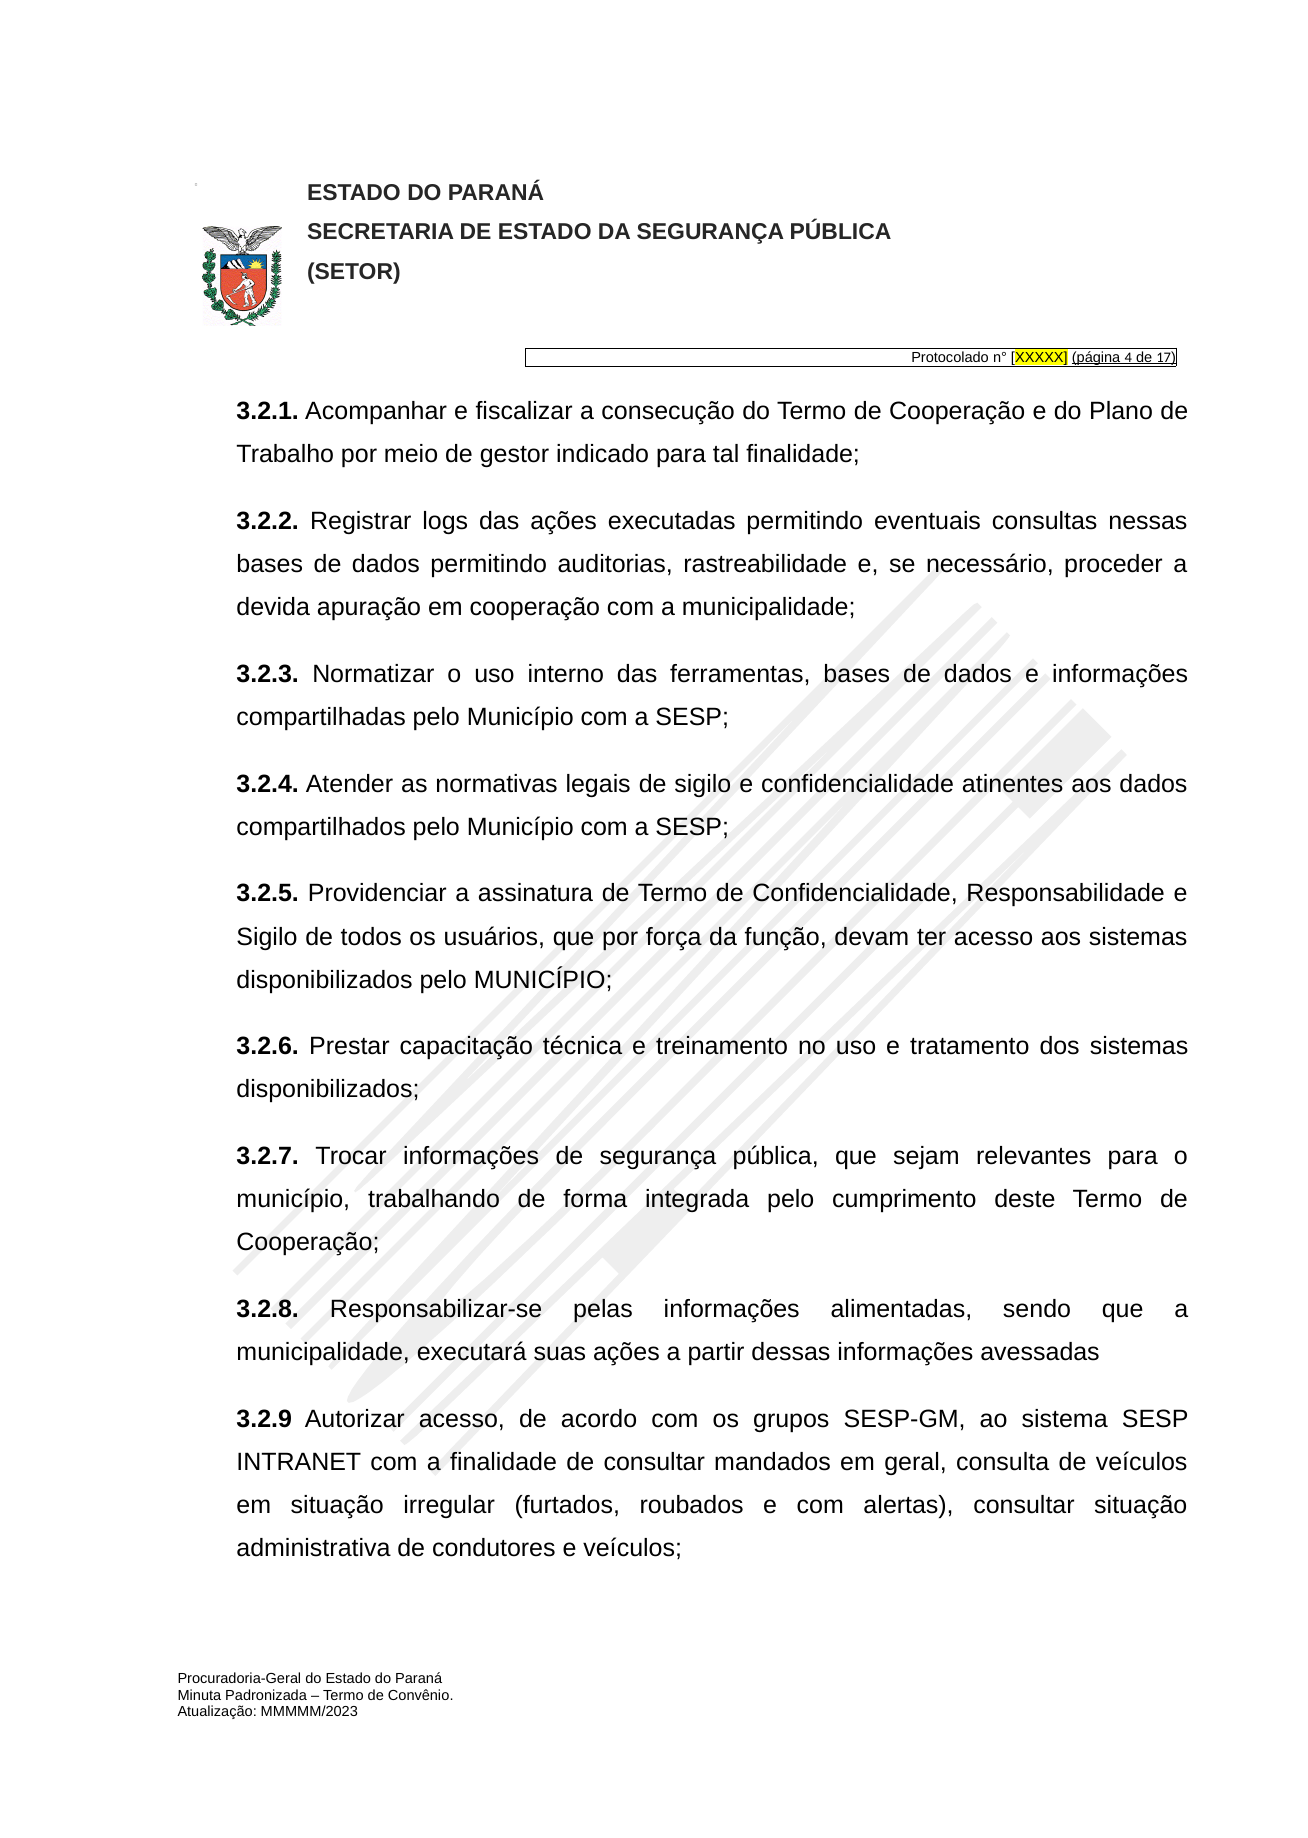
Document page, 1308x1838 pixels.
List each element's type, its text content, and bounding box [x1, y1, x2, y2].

text 3.2.5. Providenciar a assinatura de Termo de Confidencialidade, Responsabilidade e Sigilo de todos os usuários, que por força da função, devam ter acesso aos sistemas disponibilizados pelo MUNICÍPIO; [606, 878, 680, 939]
text 3.2.3. Normatizar o uso interno das ferramentas, bases de dados e informações compartilhadas pelo Município com a SESP; [1000, 659, 1189, 731]
text 3.2.3. Normatizar o uso interno das ferramentas, bases de dados e informações compartilhadas pelo Município com a SESP; [891, 659, 979, 731]
text 3.2.7. Trocar informações de segurança pública, que sejam relevantes para o município, trabalhando de forma integrada pelo cumprimento deste Termo de Cooperação; [571, 1141, 711, 1256]
text 3.2.6. Prestar capacitação técnica e treinamento no uso e tratamento dos sistemas disponibilizados; [795, 1031, 1189, 1103]
text 3.2.8. Responsabilizar-se pelas informações alimentadas, sendo que a municipalidade, executará suas ações a partir dessas informações avessadas [461, 1294, 552, 1366]
text 3.2.8. Responsabilizar-se pelas informações alimentadas, sendo que a municipalidade, executará suas ações a partir dessas informações avessadas [337, 1294, 430, 1366]
text 3.2.5. Providenciar a assinatura de Termo de Confidencialidade, Responsabilidade e Sigilo de todos os usuários, que por força da função, devam ter acesso aos sistemas disponibilizados pelo MUNICÍPIO; [684, 878, 812, 993]
text 3.2.4. Atender as normativas legais de sigilo e confidencialidade atinentes aos dados compartilhados pelo Município com a SESP; [781, 769, 869, 841]
text 3.2.6. Prestar capacitação técnica e treinamento no uso e tratamento dos sistemas disponibilizados; [628, 1031, 738, 1103]
picture [202, 226, 282, 326]
text 3.2.1. Acompanhar e fiscalizar a consecução do Termo de Cooperação e do Plano de Trabalho por meio de gestor indicado para tal finalidade; [236, 396, 1189, 468]
text 3.2.7. Trocar informações de segurança pública, que sejam relevantes para o município, trabalhando de forma integrada pelo cumprimento deste Termo de Cooperação; [236, 1141, 361, 1256]
text 3.2.8. Responsabilizar-se pelas informações alimentadas, sendo que a municipalidade, executará suas ações a partir dessas informações avessadas [404, 1294, 519, 1366]
text 3.2.7. Trocar informações de segurança pública, que sejam relevantes para o município, trabalhando de forma integrada pelo cumprimento deste Termo de Cooperação; [401, 1141, 466, 1197]
text 3.2.3. Normatizar o uso interno das ferramentas, bases de dados e informações compartilhadas pelo Município com a SESP; [236, 659, 843, 731]
text 3.2.7. Trocar informações de segurança pública, que sejam relevantes para o município, trabalhando de forma integrada pelo cumprimento deste Termo de Cooperação; [675, 1141, 745, 1200]
text 3.2.9 Autorizar acesso, de acordo com os grupos SESP-GM, ao sistema SESP INTRANET com a finalidade de consultar mandados em geral, consulta de veículos em situação irregular (furtados, roubados e com alertas), consultar situação administrativa de condutores e veículos; [236, 1404, 1189, 1562]
text 3.2.6. Prestar capacitação técnica e treinamento no uso e tratamento dos sistemas disponibilizados; [765, 1031, 851, 1103]
text 3.2.7. Trocar informações de segurança pública, que sejam relevantes para o município, trabalhando de forma integrada pelo cumprimento deste Termo de Cooperação; [524, 1141, 672, 1256]
text 3.2.3. Normatizar o uso interno das ferramentas, bases de dados e informações compartilhadas pelo Município com a SESP; [795, 659, 914, 731]
text 3.2.7. Trocar informações de segurança pública, que sejam relevantes para o município, trabalhando de forma integrada pelo cumprimento deste Termo de Cooperação; [258, 1141, 437, 1256]
text 3.2.7. Trocar informações de segurança pública, que sejam relevantes para o município, trabalhando de forma integrada pelo cumprimento deste Termo de Cooperação; [366, 1190, 432, 1256]
text 3.2.4. Atender as normativas legais de sigilo e confidencialidade atinentes aos dados compartilhados pelo Município com a SESP; [749, 769, 838, 841]
text 3.2.8. Responsabilizar-se pelas informações alimentadas, sendo que a municipalidade, executará suas ações a partir dessas informações avessadas [542, 1294, 1189, 1366]
text 3.2.7. Trocar informações de segurança pública, que sejam relevantes para o município, trabalhando de forma integrada pelo cumprimento deste Termo de Cooperação; [648, 1141, 1189, 1256]
text 3.2.6. Prestar capacitação técnica e treinamento no uso e tratamento dos sistemas disponibilizados; [582, 1048, 636, 1103]
text 3.2.8. Responsabilizar-se pelas informações alimentadas, sendo que a municipalidade, executará suas ações a partir dessas informações avessadas [491, 1294, 598, 1366]
text 3.2.5. Providenciar a assinatura de Termo de Confidencialidade, Responsabilidade e Sigilo de todos os usuários, que por força da função, devam ter acesso aos sistemas disponibilizados pelo MUNICÍPIO; [738, 878, 891, 993]
text 3.2.4. Atender as normativas legais de sigilo e confidencialidade atinentes aos dados compartilhados pelo Município com a SESP; [986, 769, 1099, 841]
text 3.2.5. Providenciar a assinatura de Termo de Confidencialidade, Responsabilidade e Sigilo de todos os usuários, que por força da função, devam ter acesso aos sistemas disponibilizados pelo MUNICÍPIO; [790, 878, 935, 993]
text 3.2.5. Providenciar a assinatura de Termo de Confidencialidade, Responsabilidade e Sigilo de todos os usuários, que por força da função, devam ter acesso aos sistemas disponibilizados pelo MUNICÍPIO; [834, 878, 986, 993]
text 3.2.2. Registrar logs das ações executadas permitindo eventuais consultas nessas bases de dados permitindo auditorias, rastreabilidade e, se necessário, proceder a devida apuração em cooperação com a municipalidade; [236, 506, 1189, 621]
text 3.2.6. Prestar capacitação técnica e treinamento no uso e tratamento dos sistemas disponibilizados; [600, 1031, 686, 1103]
text 3.2.6. Prestar capacitação técnica e treinamento no uso e tratamento dos sistemas disponibilizados; [236, 1031, 471, 1103]
text 3.2.5. Providenciar a assinatura de Termo de Confidencialidade, Responsabilidade e Sigilo de todos os usuários, que por força da função, devam ter acesso aos sistemas disponibilizados pelo MUNICÍPIO; [236, 878, 624, 993]
text 3.2.4. Atender as normativas legais de sigilo e confidencialidade atinentes aos dados compartilhados pelo Município com a SESP; [236, 769, 733, 841]
text 3.2.3. Normatizar o uso interno das ferramentas, bases de dados e informações compartilhadas pelo Município com a SESP; [972, 677, 1036, 731]
text 3.2.4. Atender as normativas legais de sigilo e confidencialidade atinentes aos dados compartilhados pelo Município com a SESP; [942, 769, 1021, 841]
text 3.2.5. Providenciar a assinatura de Termo de Confidencialidade, Responsabilidade e Sigilo de todos os usuários, que por força da função, devam ter acesso aos sistemas disponibilizados pelo MUNICÍPIO; [900, 878, 1189, 993]
text 3.2.7. Trocar informações de segurança pública, que sejam relevantes para o município, trabalhando de forma integrada pelo cumprimento deste Termo de Cooperação; [447, 1141, 576, 1256]
text 3.2.8. Responsabilizar-se pelas informações alimentadas, sendo que a municipalidade, executará suas ações a partir dessas informações avessadas [236, 1294, 392, 1366]
text 3.2.6. Prestar capacitação técnica e treinamento no uso e tratamento dos sistemas disponibilizados; [547, 1031, 634, 1103]
text 3.2.4. Atender as normativas legais de sigilo e confidencialidade atinentes aos dados compartilhados pelo Município com a SESP; [862, 790, 925, 841]
text 3.2.4. Atender as normativas legais de sigilo e confidencialidade atinentes aos dados compartilhados pelo Município com a SESP; [692, 769, 796, 841]
text 3.2.6. Prestar capacitação técnica e treinamento no uso e tratamento dos sistemas disponibilizados; [454, 1031, 547, 1103]
text 3.2.6. Prestar capacitação técnica e treinamento no uso e tratamento dos sistemas disponibilizados; [411, 1031, 500, 1103]
text 3.2.4. Atender as normativas legais de sigilo e confidencialidade atinentes aos dados compartilhados pelo Município com a SESP; [824, 769, 921, 841]
text 3.2.7. Trocar informações de segurança pública, que sejam relevantes para o município, trabalhando de forma integrada pelo cumprimento deste Termo de Cooperação; [481, 1141, 628, 1256]
text 3.2.7. Trocar informações de segurança pública, que sejam relevantes para o município, trabalhando de forma integrada pelo cumprimento deste Termo de Cooperação; [433, 1141, 497, 1196]
text 3.2.4. Atender as normativas legais de sigilo e confidencialidade atinentes aos dados compartilhados pelo Município com a SESP; [890, 769, 1000, 841]
text 3.2.6. Prestar capacitação técnica e treinamento no uso e tratamento dos sistemas disponibilizados; [519, 1042, 586, 1103]
text 3.2.6. Prestar capacitação técnica e treinamento no uso e tratamento dos sistemas disponibilizados; [680, 1031, 782, 1103]
text 3.2.4. Atender as normativas legais de sigilo e confidencialidade atinentes aos dados compartilhados pelo Município com a SESP; [1046, 769, 1189, 841]
text 3.2.3. Normatizar o uso interno das ferramentas, bases de dados e informações compartilhadas pelo Município com a SESP; [925, 659, 1031, 731]
text 3.2.6. Prestar capacitação técnica e treinamento no uso e tratamento dos sistemas disponibilizados; [487, 1031, 576, 1103]
text 3.2.5. Providenciar a assinatura de Termo de Confidencialidade, Responsabilidade e Sigilo de todos os usuários, que por força da função, devam ter acesso aos sistemas disponibilizados pelo MUNICÍPIO; [543, 898, 622, 974]
text 3.2.6. Prestar capacitação técnica e treinamento no uso e tratamento dos sistemas disponibilizados; [724, 1031, 826, 1103]
text 3.2.7. Trocar informações de segurança pública, que sejam relevantes para o município, trabalhando de forma integrada pelo cumprimento deste Termo de Cooperação; [394, 1141, 533, 1256]
text 3.2.5. Providenciar a assinatura de Termo de Confidencialidade, Responsabilidade e Sigilo de todos os usuários, que por força da função, devam ter acesso aos sistemas disponibilizados pelo MUNICÍPIO; [597, 878, 729, 993]
text 3.2.5. Providenciar a assinatura de Termo de Confidencialidade, Responsabilidade e Sigilo de todos os usuários, que por força da função, devam ter acesso aos sistemas disponibilizados pelo MUNICÍPIO; [629, 892, 737, 993]
text 3.2.3. Normatizar o uso interno das ferramentas, bases de dados e informações compartilhadas pelo Município com a SESP; [859, 671, 925, 731]
text 3.2.5. Providenciar a assinatura de Termo de Confidencialidade, Responsabilidade e Sigilo de todos os usuários, que por força da função, devam ter acesso aos sistemas disponibilizados pelo MUNICÍPIO; [595, 890, 681, 975]
